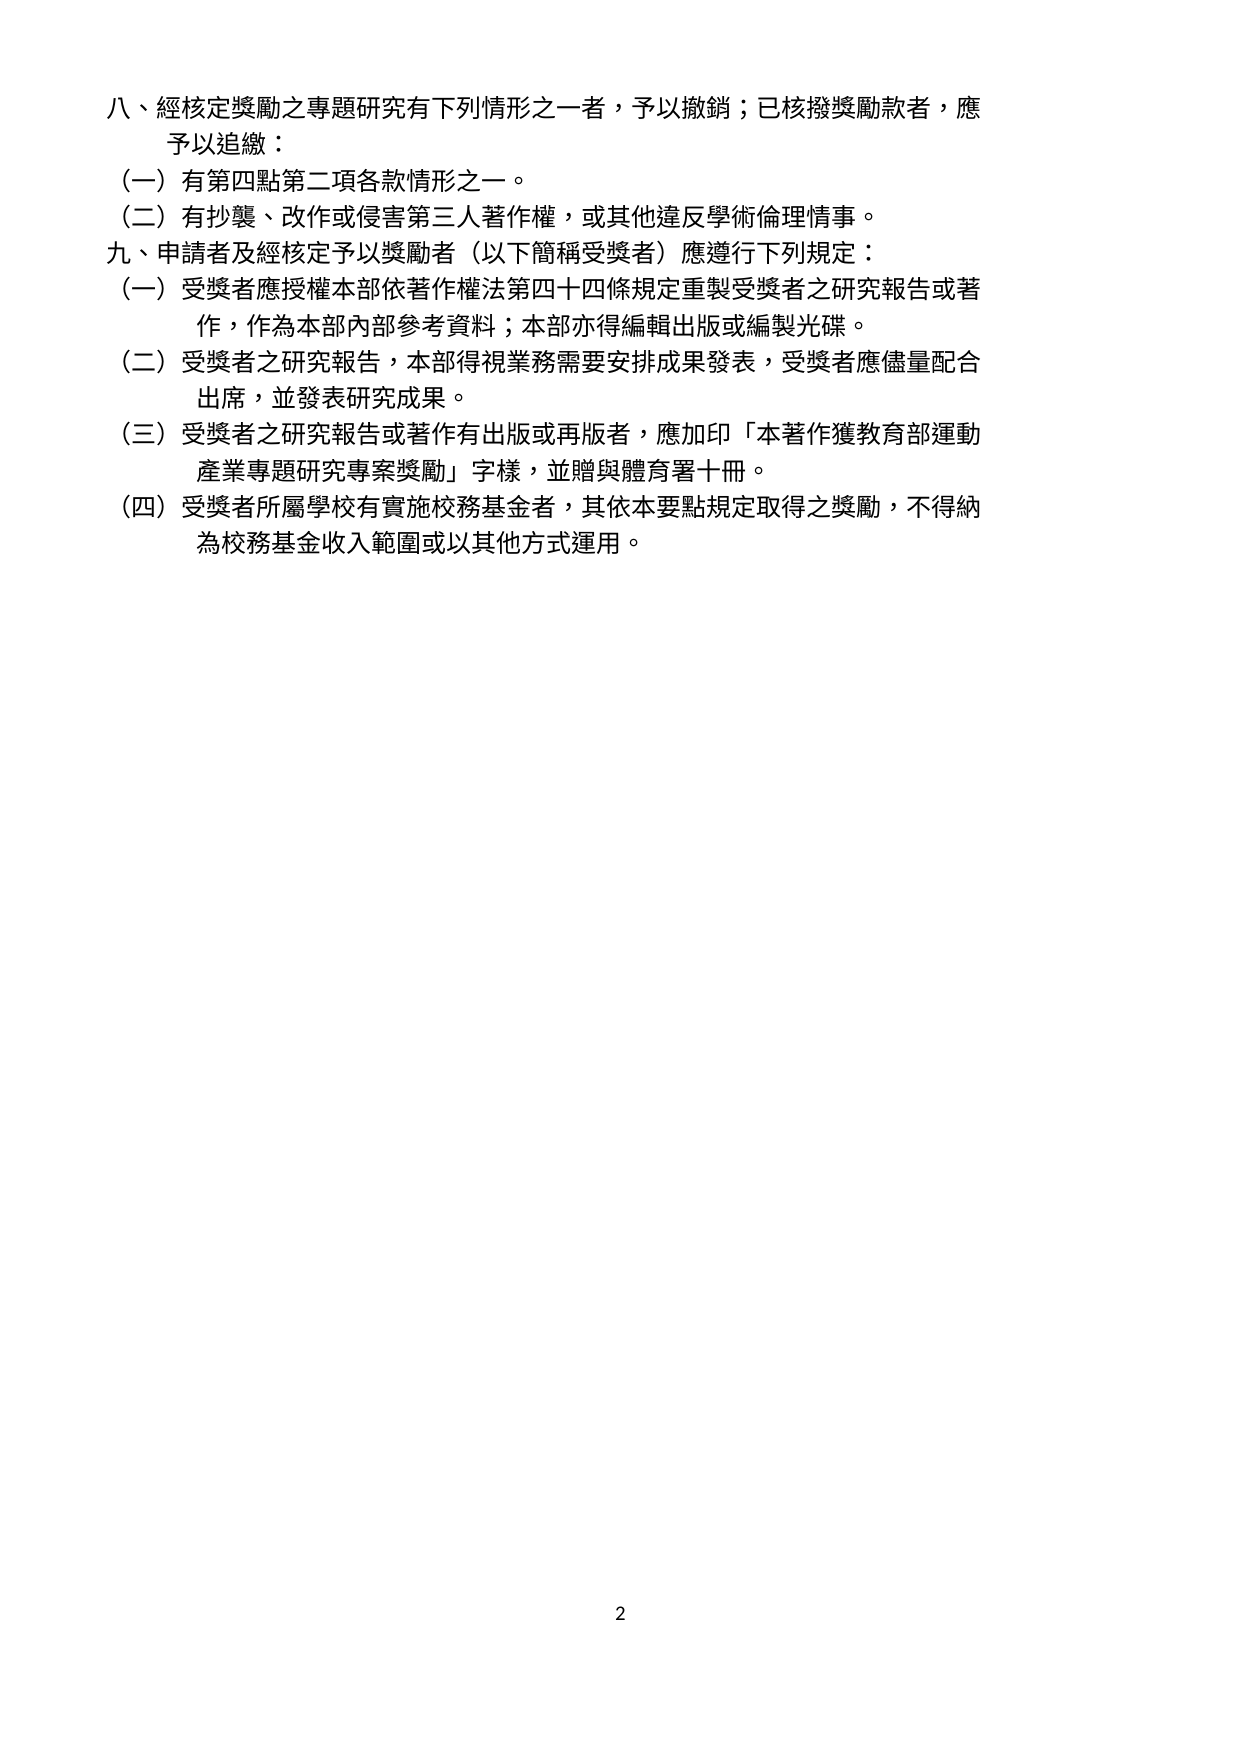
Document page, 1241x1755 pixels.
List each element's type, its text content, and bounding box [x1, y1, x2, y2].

table_cell [106, 560, 1134, 594]
table_cell 八、經核定獎勵之專題研究有下列情形之一者，予以撤銷；已核撥獎勵款者，應 予以追繳： （一）有第四點第二項各款情形之一。 （二）有抄襲、改作或侵害第三人著作權，或其他違反學術倫理情事。 九、申請者及經核定予以獎勵者（以下簡稱受獎者）應遵行下列規定： （一）受獎者應授權本部依著作權法第四十四條規定重製受獎者之研究報告或著 作，作為本部內部參考資料；本部亦得編輯出版或編製光碟。 （二）受獎者之研究報告，本部得視業務需要安排成果發表，受獎者應儘量配合 出席，並發表研究成果。 （三）受獎者之研究報告或著作有出版或再版者，應加印「本著作獲教育部運動 產業專題研究專案獎勵」字樣，並贈與體育署十冊。 （四）受獎者所屬學校有實施校務基金者，其依本要點規定取得之獎勵，不得納 為校務基金收入範圍或以其他方式運用。 [106, 89, 1134, 560]
